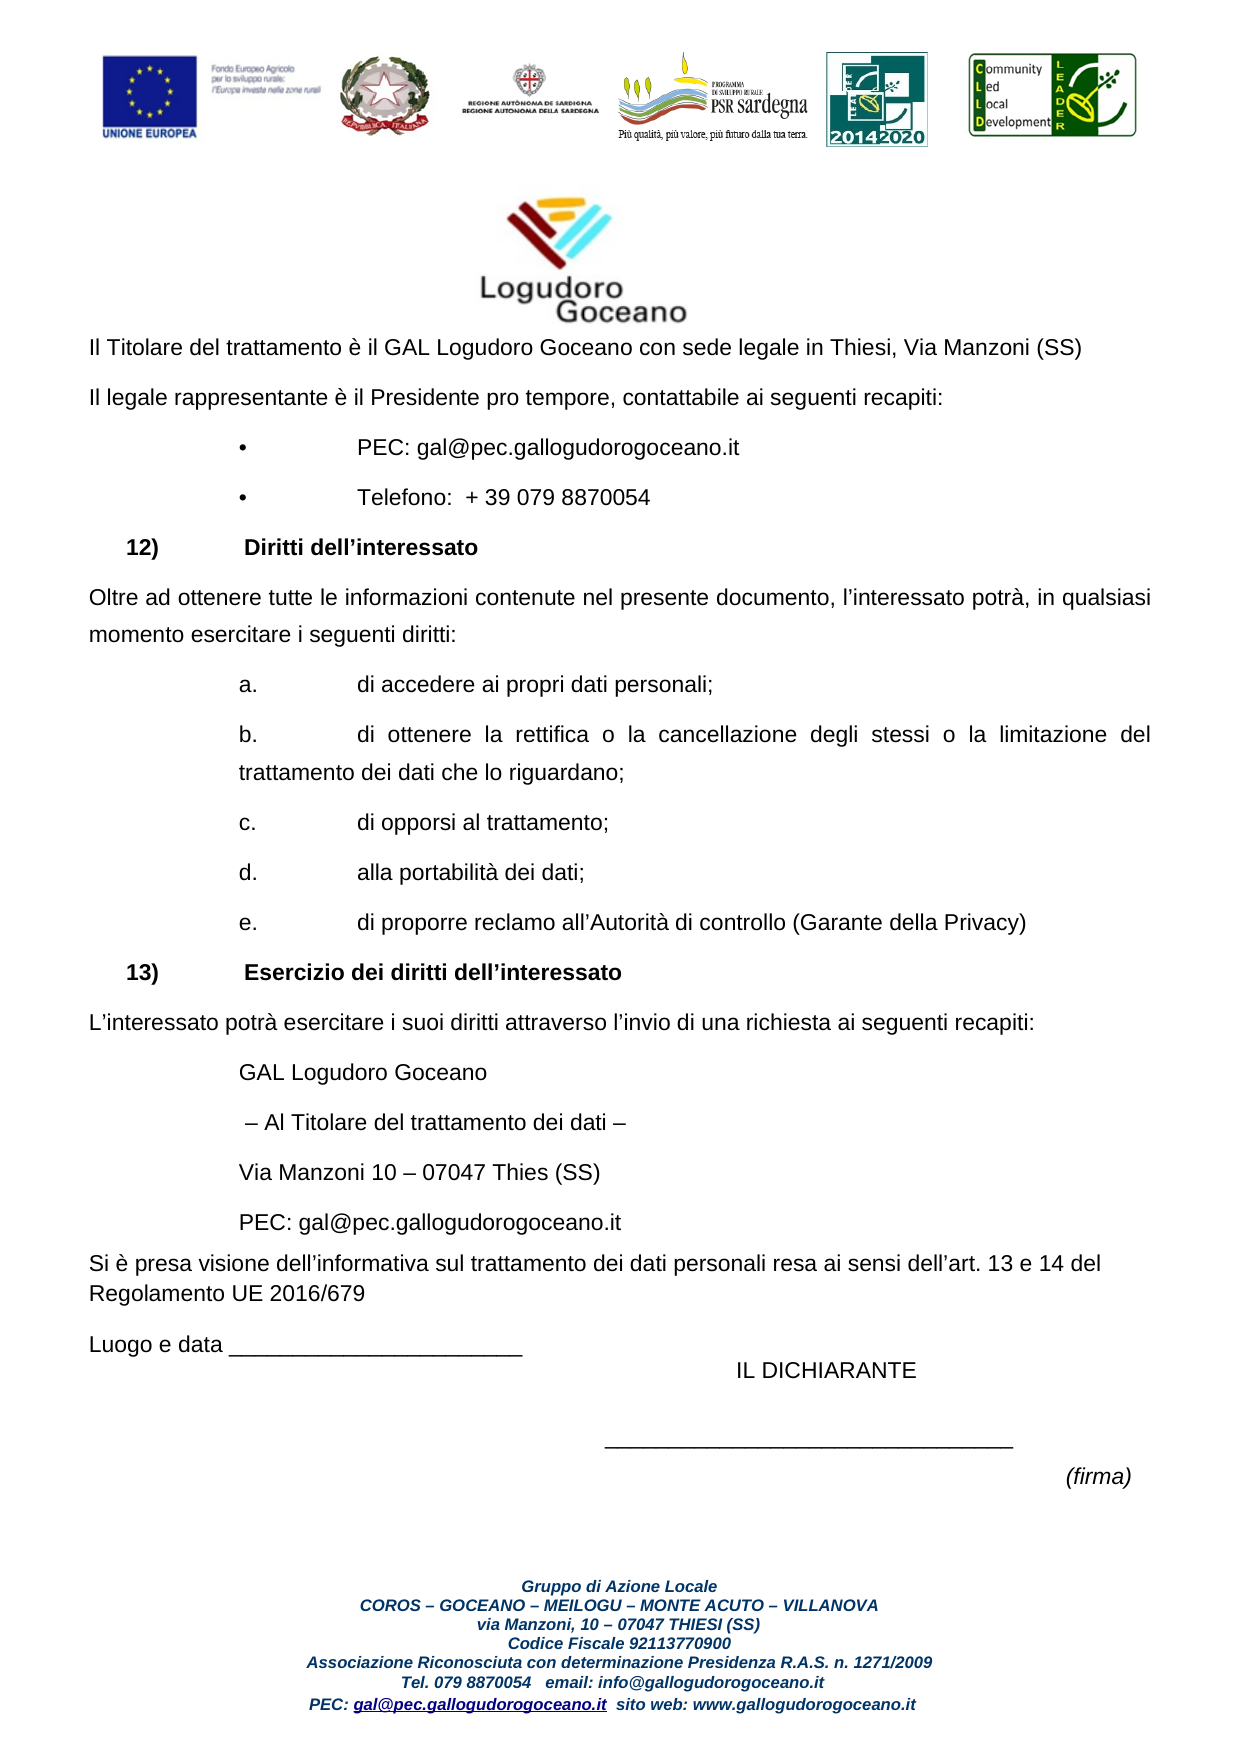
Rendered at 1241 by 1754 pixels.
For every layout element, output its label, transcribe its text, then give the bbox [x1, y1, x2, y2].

text (firma) [239, 1463, 1152, 1489]
text L’interessato potrà esercitare i suoi diritti attraverso l’invio di una richiesta ai seguenti recapiti: [89, 1000, 1152, 1037]
text Il Titolare del trattamento è il GAL Logudoro Goceano con sede legale in Thiesi, Via Manzoni (SS) [89, 325, 1152, 362]
text IL DICHIARANTE [605, 1357, 1152, 1384]
text Oltre ad ottenere tutte le informazioni contenute nel presente documento, l’interessato potrà, in qualsiasi momento esercitare i seguenti diritti: [89, 575, 1152, 650]
text – Al Titolare del trattamento dei dati – [239, 1100, 1152, 1137]
list di accedere ai propri dati personali; [239, 662, 1152, 700]
text PEC: gal@pec.gallogudorogoceano.it [239, 1200, 1152, 1237]
list PEC: gal@pec.gallogudorogoceano.it [239, 425, 1152, 462]
text Via Manzoni 10 – 07047 Thies (SS) [239, 1150, 1152, 1187]
text Si è presa visione dell’informativa sul trattamento dei dati personali resa ai sensi dell’art. 13 e 14 del Regolamento UE 2016/679 [89, 1250, 1152, 1306]
list alla portabilità dei dati; [239, 850, 1152, 887]
list di ottenere la rettifica o la cancellazione degli stessi o la limitazione del trattamento dei dati che lo riguardano; [239, 712, 1152, 787]
list Telefono: + 39 079 8870054 [239, 475, 1152, 512]
list di proporre reclamo all’Autorità di controllo (Garante della Privacy) [239, 900, 1152, 937]
text ________________________________ [605, 1423, 1152, 1450]
text 13) Esercizio dei diritti dell’interessato [126, 950, 1152, 987]
text Luogo e data _______________________ [89, 1331, 1152, 1357]
text 12) Diritti dell’interessato [126, 525, 1152, 562]
text GAL Logudoro Goceano [239, 1050, 1152, 1087]
list di opporsi al trattamento; [239, 800, 1152, 837]
text Il legale rappresentante è il Presidente pro tempore, contattabile ai seguenti recapiti: [89, 375, 1152, 412]
